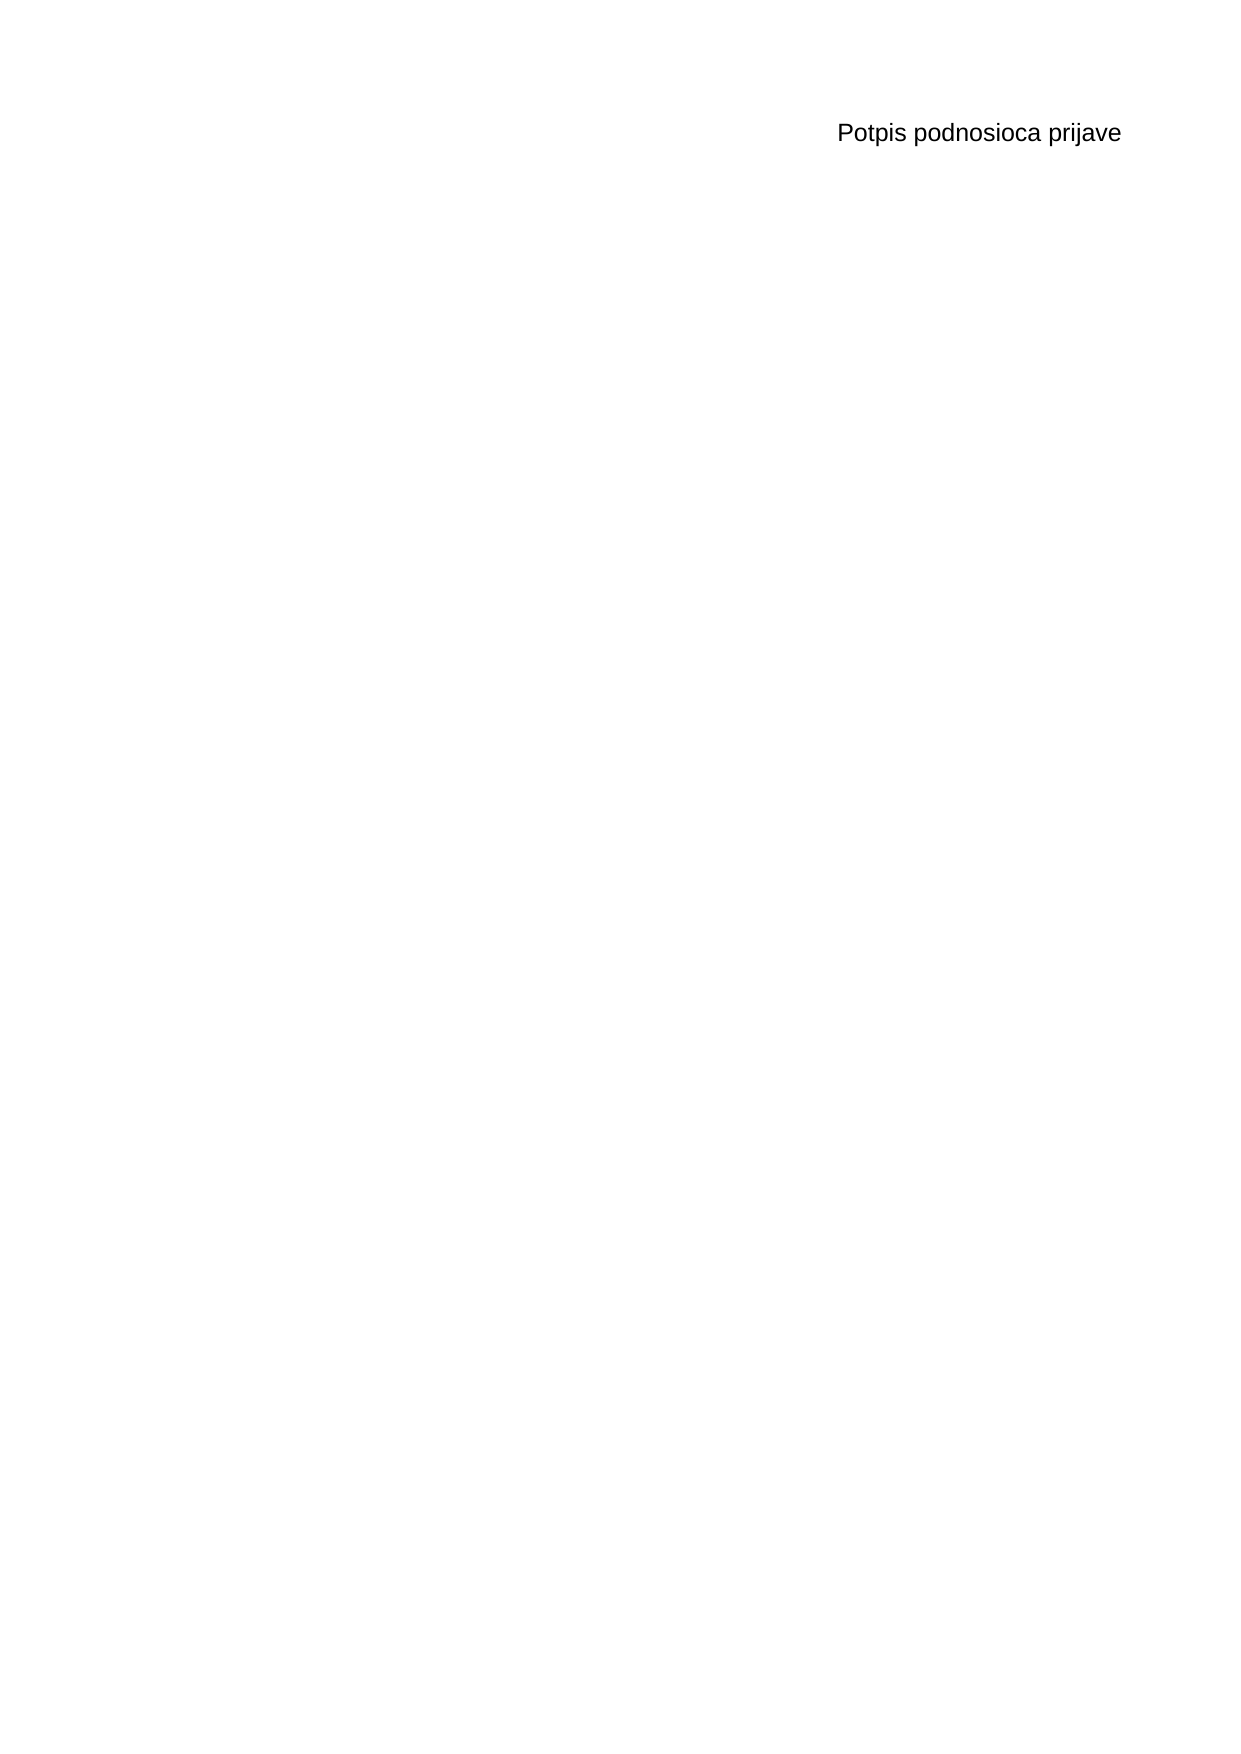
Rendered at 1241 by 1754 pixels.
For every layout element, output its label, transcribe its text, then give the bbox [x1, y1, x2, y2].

text Potpis podnosioca prijave [103, 118, 1122, 147]
